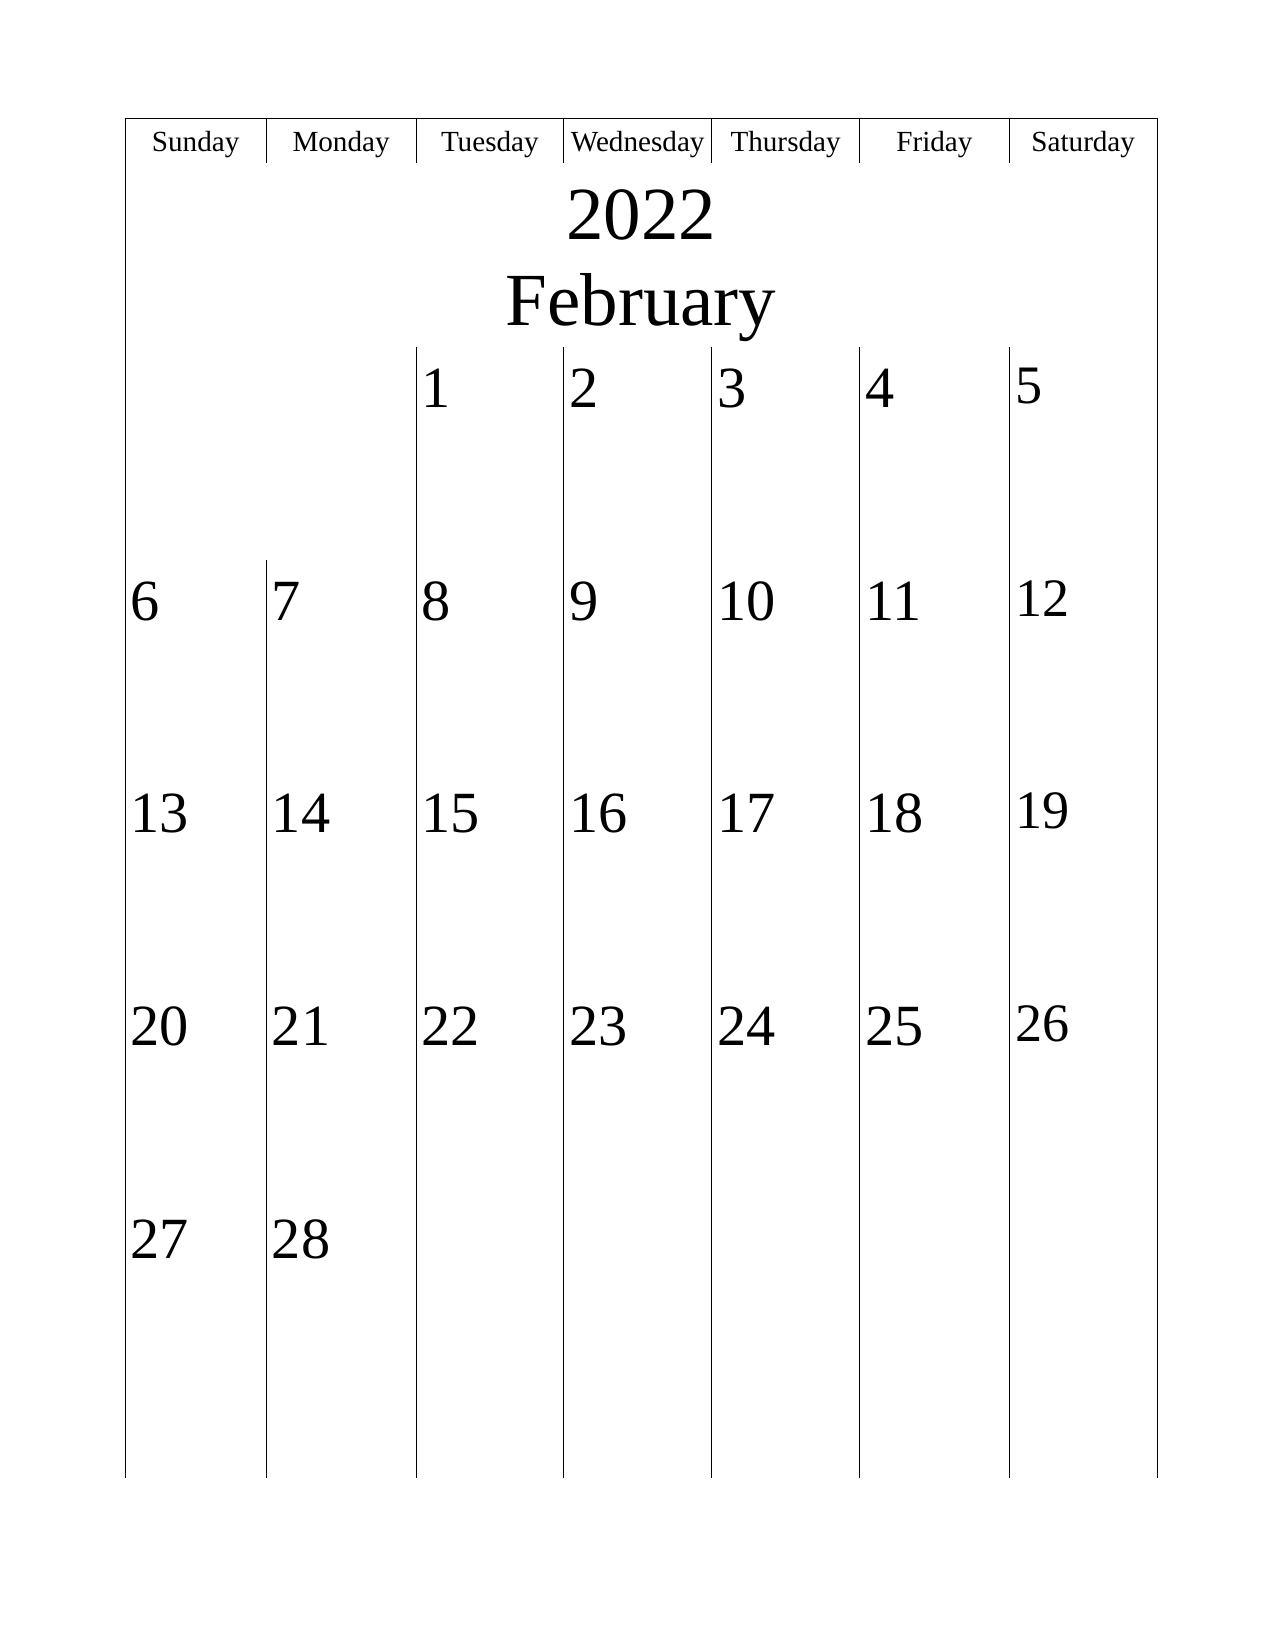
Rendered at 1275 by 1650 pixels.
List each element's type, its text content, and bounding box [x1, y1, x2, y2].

table_cell 13 [126, 773, 266, 985]
table_cell 22 [417, 985, 563, 1198]
table_cell [417, 1198, 563, 1478]
table_cell 4 [860, 347, 1009, 560]
table_cell 10 [712, 560, 859, 773]
table_cell 17 [712, 773, 859, 985]
table_cell 14 [267, 773, 416, 985]
table_cell 21 [267, 985, 416, 1198]
table_cell 3 [712, 347, 859, 560]
table_header Sunday [126, 119, 266, 163]
table_cell 27 [126, 1198, 266, 1478]
table_header Thursday [712, 119, 859, 163]
table_cell 23 [564, 985, 711, 1198]
table_cell 16 [564, 773, 711, 985]
table_cell 2 [564, 347, 711, 560]
table_cell 1 [417, 347, 563, 560]
table_cell 12 [1010, 560, 1157, 773]
table_cell 18 [860, 773, 1009, 985]
table_cell [860, 1198, 1009, 1478]
table_header Friday [860, 119, 1009, 163]
table_cell 19 [1010, 773, 1157, 985]
table_cell [712, 1198, 859, 1478]
table_cell [126, 347, 416, 560]
table_cell 15 [417, 773, 563, 985]
table_cell [1010, 1198, 1157, 1478]
table_cell 24 [712, 985, 859, 1198]
table_cell [564, 1198, 711, 1478]
table_cell 5 [1010, 347, 1157, 560]
table_cell 7 [267, 560, 416, 773]
table_cell 11 [860, 560, 1009, 773]
table_header Monday [267, 119, 416, 163]
table_cell 28 [267, 1198, 416, 1478]
table_header Tuesday [417, 119, 563, 163]
table_header Saturday [1010, 119, 1157, 163]
table_cell 2022 February [126, 163, 1157, 347]
table_cell 20 [126, 985, 266, 1198]
table_cell 6 [126, 560, 266, 773]
table_cell 25 [860, 985, 1009, 1198]
table_cell 8 [417, 560, 563, 773]
table_cell 26 [1010, 985, 1157, 1198]
table_cell 9 [564, 560, 711, 773]
table_header Wednesday [564, 119, 711, 163]
